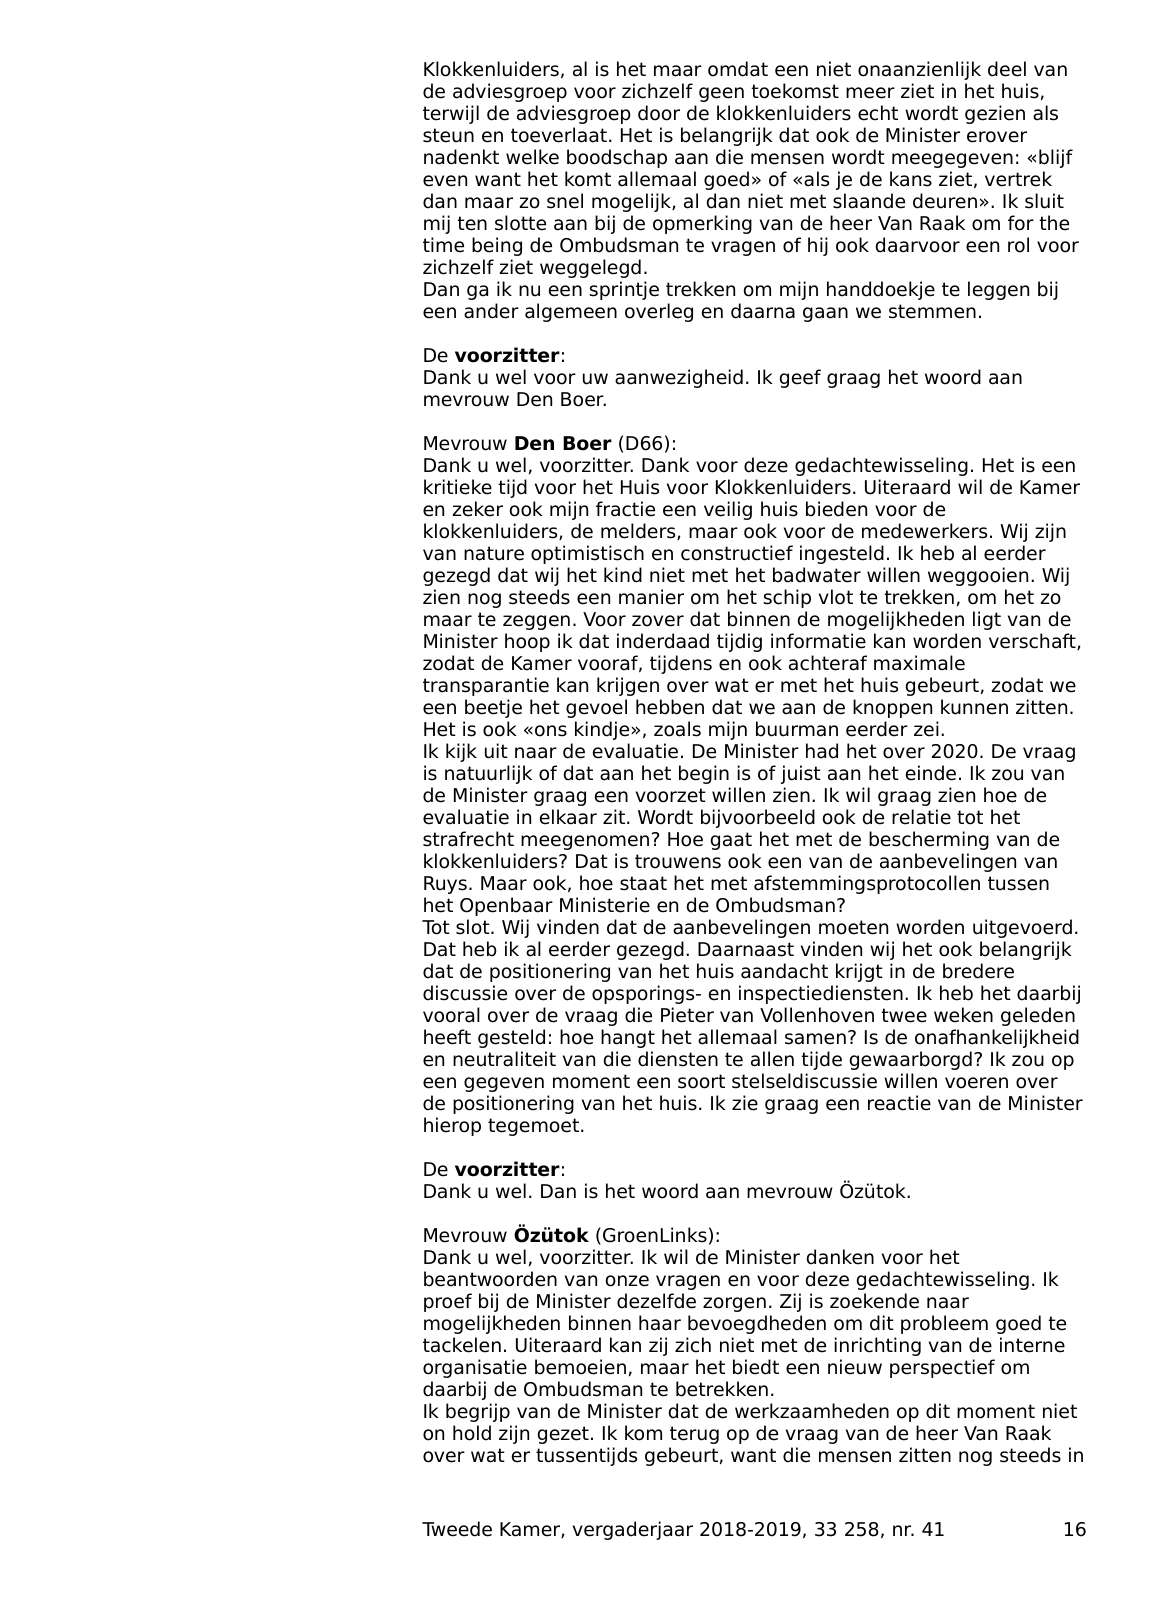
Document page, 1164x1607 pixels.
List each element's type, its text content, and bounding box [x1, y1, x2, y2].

text Dank u wel voor uw aanwezigheid. Ik geef graag het woord aan mevrouw Den Boer. [422, 367, 1087, 411]
text Dank u wel, voorzitter. Ik wil de Minister danken voor het beantwoorden van onze vragen en voor deze gedachtewisseling. Ik proef bij de Minister dezelfde zorgen. Zij is zoekende naar mogelijkheden binnen haar bevoegdheden om dit probleem goed te tackelen. Uiteraard kan zij zich niet met de inrichting van de interne organisatie bemoeien, maar het biedt een nieuw perspectief om daarbij de Ombudsman te betrekken. [422, 1247, 1087, 1401]
text Dan ga ik nu een sprintje trekken om mijn handdoekje te leggen bij een ander algemeen overleg en daarna gaan we stemmen. [422, 279, 1087, 323]
text Mevrouw Den Boer (D66): [422, 433, 1087, 455]
text Dank u wel, voorzitter. Dank voor deze gedachtewisseling. Het is een kritieke tijd voor het Huis voor Klokkenluiders. Uiteraard wil de Kamer en zeker ook mijn fractie een veilig huis bieden voor de klokkenluiders, de melders, maar ook voor de medewerkers. Wij zijn van nature optimistisch en constructief ingesteld. Ik heb al eerder gezegd dat wij het kind niet met het badwater willen weggooien. Wij zien nog steeds een manier om het schip vlot te trekken, om het zo maar te zeggen. Voor zover dat binnen de mogelijkheden ligt van de Minister hoop ik dat inderdaad tijdig informatie kan worden verschaft, zodat de Kamer vooraf, tijdens en ook achteraf maximale transparantie kan krijgen over wat er met het huis gebeurt, zodat we een beetje het gevoel hebben dat we aan de knoppen kunnen zitten. Het is ook «ons kindje», zoals mijn buurman eerder zei. [422, 455, 1087, 741]
text Mevrouw Özütok (GroenLinks): [422, 1225, 1087, 1247]
text Tot slot. Wij vinden dat de aanbevelingen moeten worden uitgevoerd. Dat heb ik al eerder gezegd. Daarnaast vinden wij het ook belangrijk dat de positionering van het huis aandacht krijgt in de bredere discussie over de opsporings- en inspectiediensten. Ik heb het daarbij vooral over de vraag die Pieter van Vollenhoven twee weken geleden heeft gesteld: hoe hangt het allemaal samen? Is de onafhankelijkheid en neutraliteit van die diensten te allen tijde gewaarborgd? Ik zou op een gegeven moment een soort stelseldiscussie willen voeren over de positionering van het huis. Ik zie graag een reactie van de Minister hierop tegemoet. [422, 917, 1087, 1136]
text Klokkenluiders, al is het maar omdat een niet onaanzienlijk deel van de adviesgroep voor zichzelf geen toekomst meer ziet in het huis, terwijl de adviesgroep door de klokkenluiders echt wordt gezien als steun en toeverlaat. Het is belangrijk dat ook de Minister erover nadenkt welke boodschap aan die mensen wordt meegegeven: «blijf even want het komt allemaal goed» of «als je de kans ziet, vertrek dan maar zo snel mogelijk, al dan niet met slaande deuren». Ik sluit mij ten slotte aan bij de opmerking van de heer Van Raak om for the time being de Ombudsman te vragen of hij ook daarvoor een rol voor zichzelf ziet weggelegd. [422, 59, 1087, 279]
text Dank u wel. Dan is het woord aan mevrouw Özütok. [422, 1181, 1087, 1203]
text Ik kijk uit naar de evaluatie. De Minister had het over 2020. De vraag is natuurlijk of dat aan het begin is of juist aan het einde. Ik zou van de Minister graag een voorzet willen zien. Ik wil graag zien hoe de evaluatie in elkaar zit. Wordt bijvoorbeeld ook de relatie tot het strafrecht meegenomen? Hoe gaat het met de bescherming van de klokkenluiders? Dat is trouwens ook een van de aanbevelingen van Ruys. Maar ook, hoe staat het met afstemmingsprotocollen tussen het Openbaar Ministerie en de Ombudsman? [422, 741, 1087, 917]
text Ik begrijp van de Minister dat de werkzaamheden op dit moment niet on hold zijn gezet. Ik kom terug op de vraag van de heer Van Raak over wat er tussentijds gebeurt, want die mensen zitten nog steeds in [422, 1401, 1087, 1467]
text De voorzitter: [422, 1159, 1087, 1181]
text De voorzitter: [422, 345, 1087, 367]
